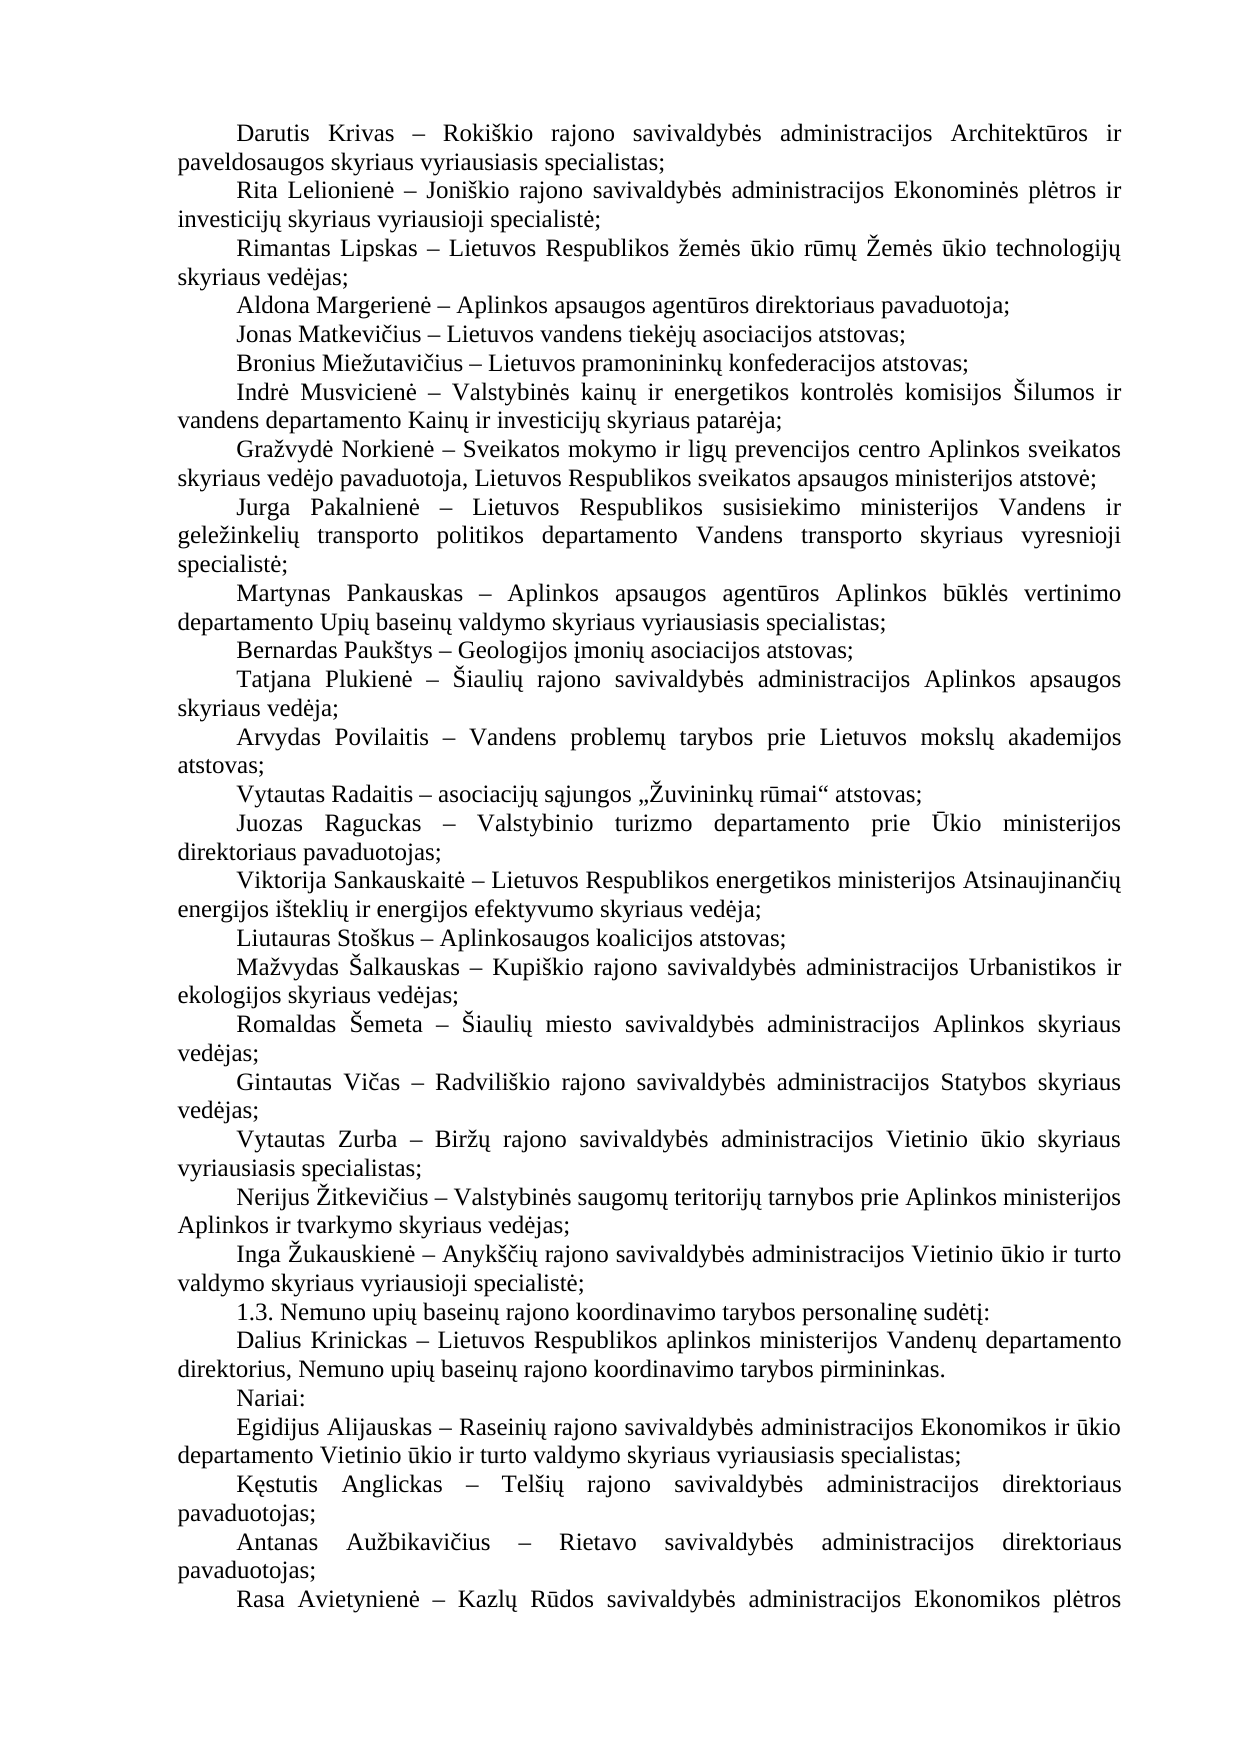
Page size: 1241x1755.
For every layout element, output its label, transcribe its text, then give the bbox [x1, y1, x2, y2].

text Jonas Matkevičius – Lietuvos vandens tiekėjų asociacijos atstovas; [177, 319, 1122, 348]
text Rimantas Lipskas – Lietuvos Respublikos žemės ūkio rūmų Žemės ūkio technologijų skyriaus vedėjas; [177, 233, 1122, 291]
text Kęstutis Anglickas – Telšių rajono savivaldybės administracijos direktoriaus pavaduotojas; [177, 1469, 1122, 1527]
text Tatjana Plukienė – Šiaulių rajono savivaldybės administracijos Aplinkos apsaugos skyriaus vedėja; [177, 664, 1122, 722]
text Romaldas Šemeta – Šiaulių miesto savivaldybės administracijos Aplinkos skyriaus vedėjas; [177, 1009, 1122, 1067]
text Juozas Raguckas – Valstybinio turizmo departamento prie Ūkio ministerijos direktoriaus pavaduotojas; [177, 808, 1122, 866]
text Bronius Miežutavičius – Lietuvos pramonininkų konfederacijos atstovas; [177, 348, 1122, 377]
text 1.3. Nemuno upių baseinų rajono koordinavimo tarybos personalinę sudėtį: [177, 1297, 1122, 1326]
text Dalius Krinickas – Lietuvos Respublikos aplinkos ministerijos Vandenų departamento direktorius, Nemuno upių baseinų rajono koordinavimo tarybos pirmininkas. [177, 1326, 1122, 1383]
text Mažvydas Šalkauskas – Kupiškio rajono savivaldybės administracijos Urbanistikos ir ekologijos skyriaus vedėjas; [177, 952, 1122, 1009]
text Inga Žukauskienė – Anykščių rajono savivaldybės administracijos Vietinio ūkio ir turto valdymo skyriaus vyriausioji specialistė; [177, 1239, 1122, 1297]
text Liutauras Stoškus – Aplinkosaugos koalicijos atstovas; [177, 923, 1122, 952]
text Rita Lelionienė – Joniškio rajono savivaldybės administracijos Ekonominės plėtros ir investicijų skyriaus vyriausioji specialistė; [177, 176, 1122, 233]
text Gintautas Vičas – Radviliškio rajono savivaldybės administracijos Statybos skyriaus vedėjas; [177, 1067, 1122, 1124]
text Egidijus Alijauskas – Raseinių rajono savivaldybės administracijos Ekonomikos ir ūkio departamento Vietinio ūkio ir turto valdymo skyriaus vyriausiasis specialistas; [177, 1412, 1122, 1469]
text Arvydas Povilaitis – Vandens problemų tarybos prie Lietuvos mokslų akademijos atstovas; [177, 722, 1122, 779]
text Martynas Pankauskas – Aplinkos apsaugos agentūros Aplinkos būklės vertinimo departamento Upių baseinų valdymo skyriaus vyriausiasis specialistas; [177, 578, 1122, 636]
text Jurga Pakalnienė – Lietuvos Respublikos susisiekimo ministerijos Vandens ir geležinkelių transporto politikos departamento Vandens transporto skyriaus vyresnioji specialistė; [177, 492, 1122, 578]
text Antanas Aužbikavičius – Rietavo savivaldybės administracijos direktoriaus pavaduotojas; [177, 1527, 1122, 1584]
text Aldona Margerienė – Aplinkos apsaugos agentūros direktoriaus pavaduotoja; [177, 291, 1122, 319]
text Rasa Avietynienė – Kazlų Rūdos savivaldybės administracijos Ekonomikos plėtros [177, 1584, 1122, 1613]
text Vytautas Zurba – Biržų rajono savivaldybės administracijos Vietinio ūkio skyriaus vyriausiasis specialistas; [177, 1124, 1122, 1182]
text Nariai: [177, 1383, 1122, 1412]
text Bernardas Paukštys – Geologijos įmonių asociacijos atstovas; [177, 636, 1122, 664]
text Vytautas Radaitis – asociacijų sąjungos „Žuvininkų rūmai“ atstovas; [177, 779, 1122, 808]
text Viktorija Sankauskaitė – Lietuvos Respublikos energetikos ministerijos Atsinaujinančių energijos išteklių ir energijos efektyvumo skyriaus vedėja; [177, 866, 1122, 923]
text Nerijus Žitkevičius – Valstybinės saugomų teritorijų tarnybos prie Aplinkos ministerijos Aplinkos ir tvarkymo skyriaus vedėjas; [177, 1182, 1122, 1239]
text Darutis Krivas – Rokiškio rajono savivaldybės administracijos Architektūros ir paveldosaugos skyriaus vyriausiasis specialistas; [177, 118, 1122, 176]
text Gražvydė Norkienė – Sveikatos mokymo ir ligų prevencijos centro Aplinkos sveikatos skyriaus vedėjo pavaduotoja, Lietuvos Respublikos sveikatos apsaugos ministerijos atstovė; [177, 434, 1122, 492]
text Indrė Musvicienė – Valstybinės kainų ir energetikos kontrolės komisijos Šilumos ir vandens departamento Kainų ir investicijų skyriaus patarėja; [177, 377, 1122, 434]
